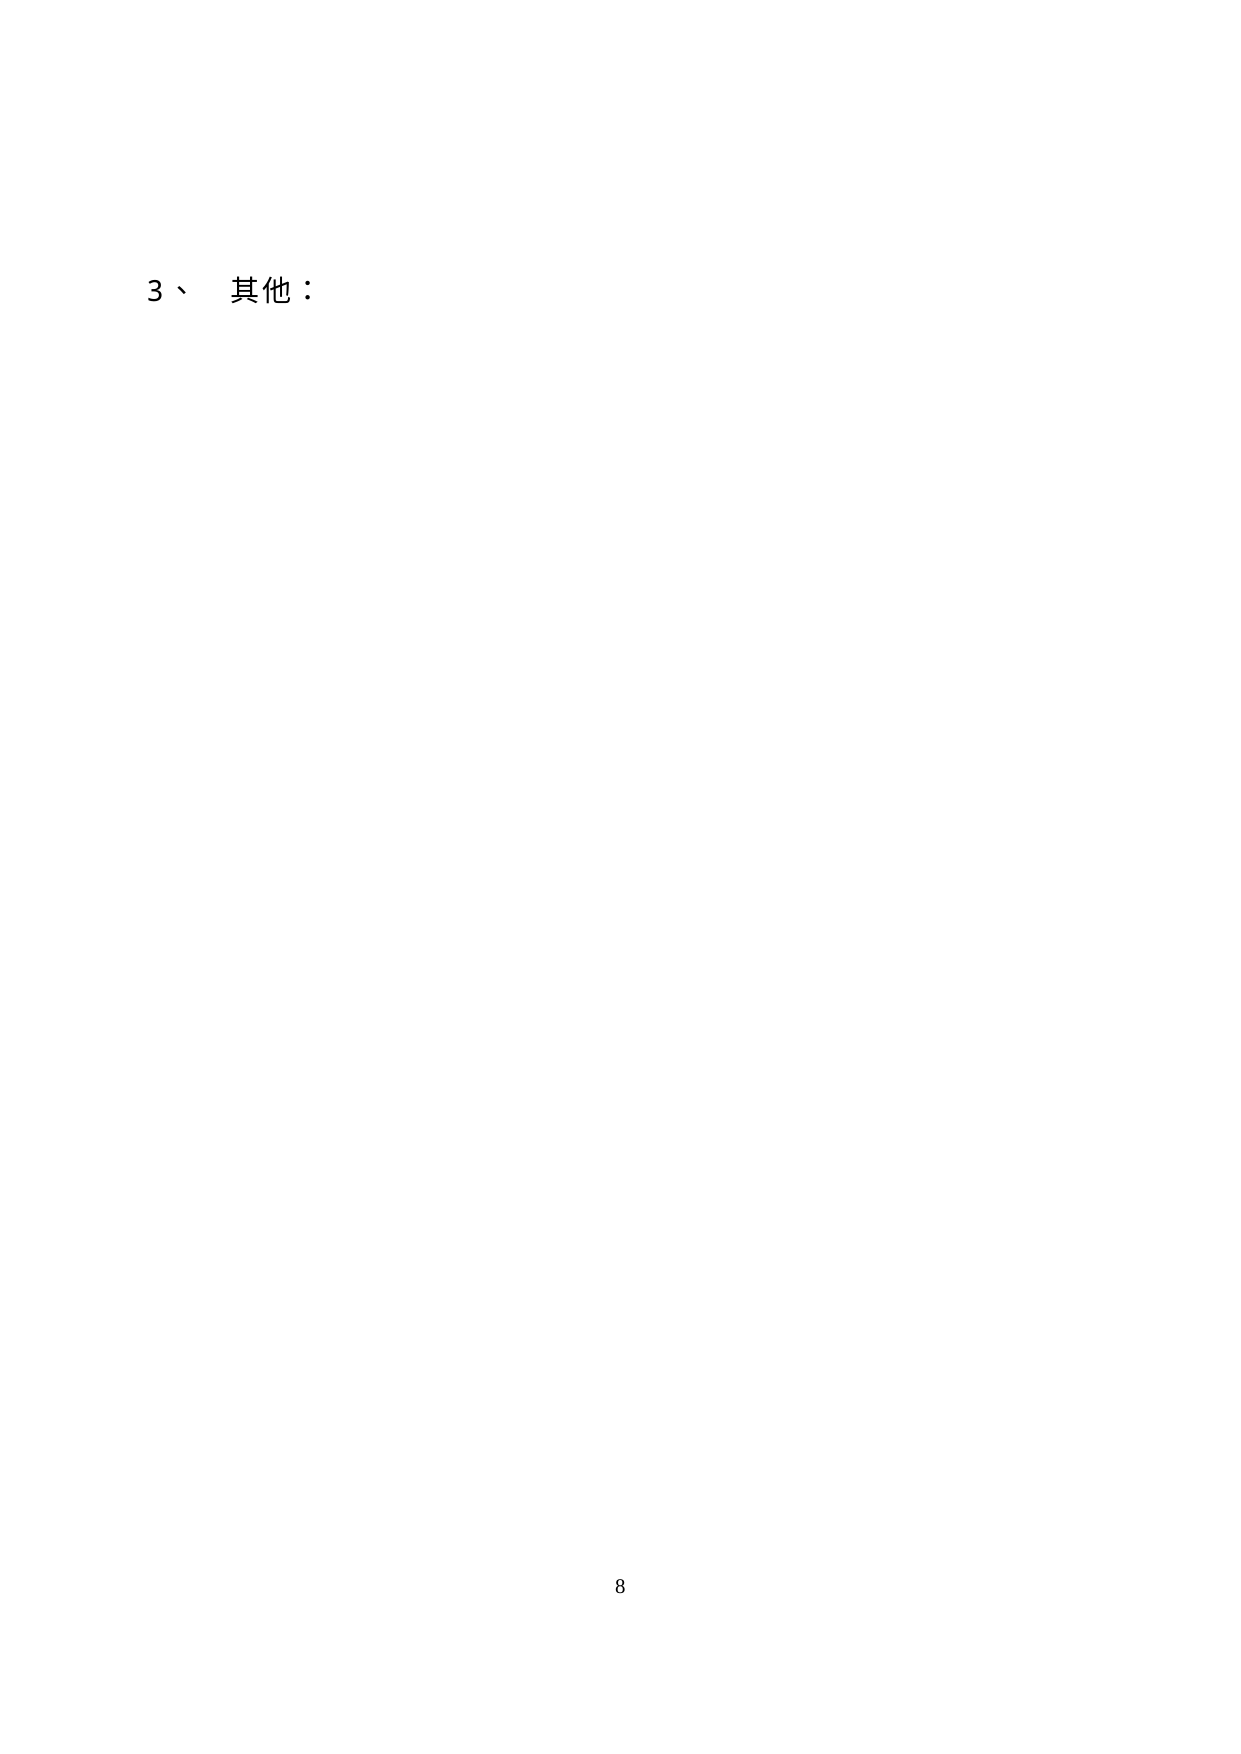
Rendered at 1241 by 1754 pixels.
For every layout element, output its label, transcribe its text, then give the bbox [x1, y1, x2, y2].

list 其他： [146, 206, 1094, 331]
